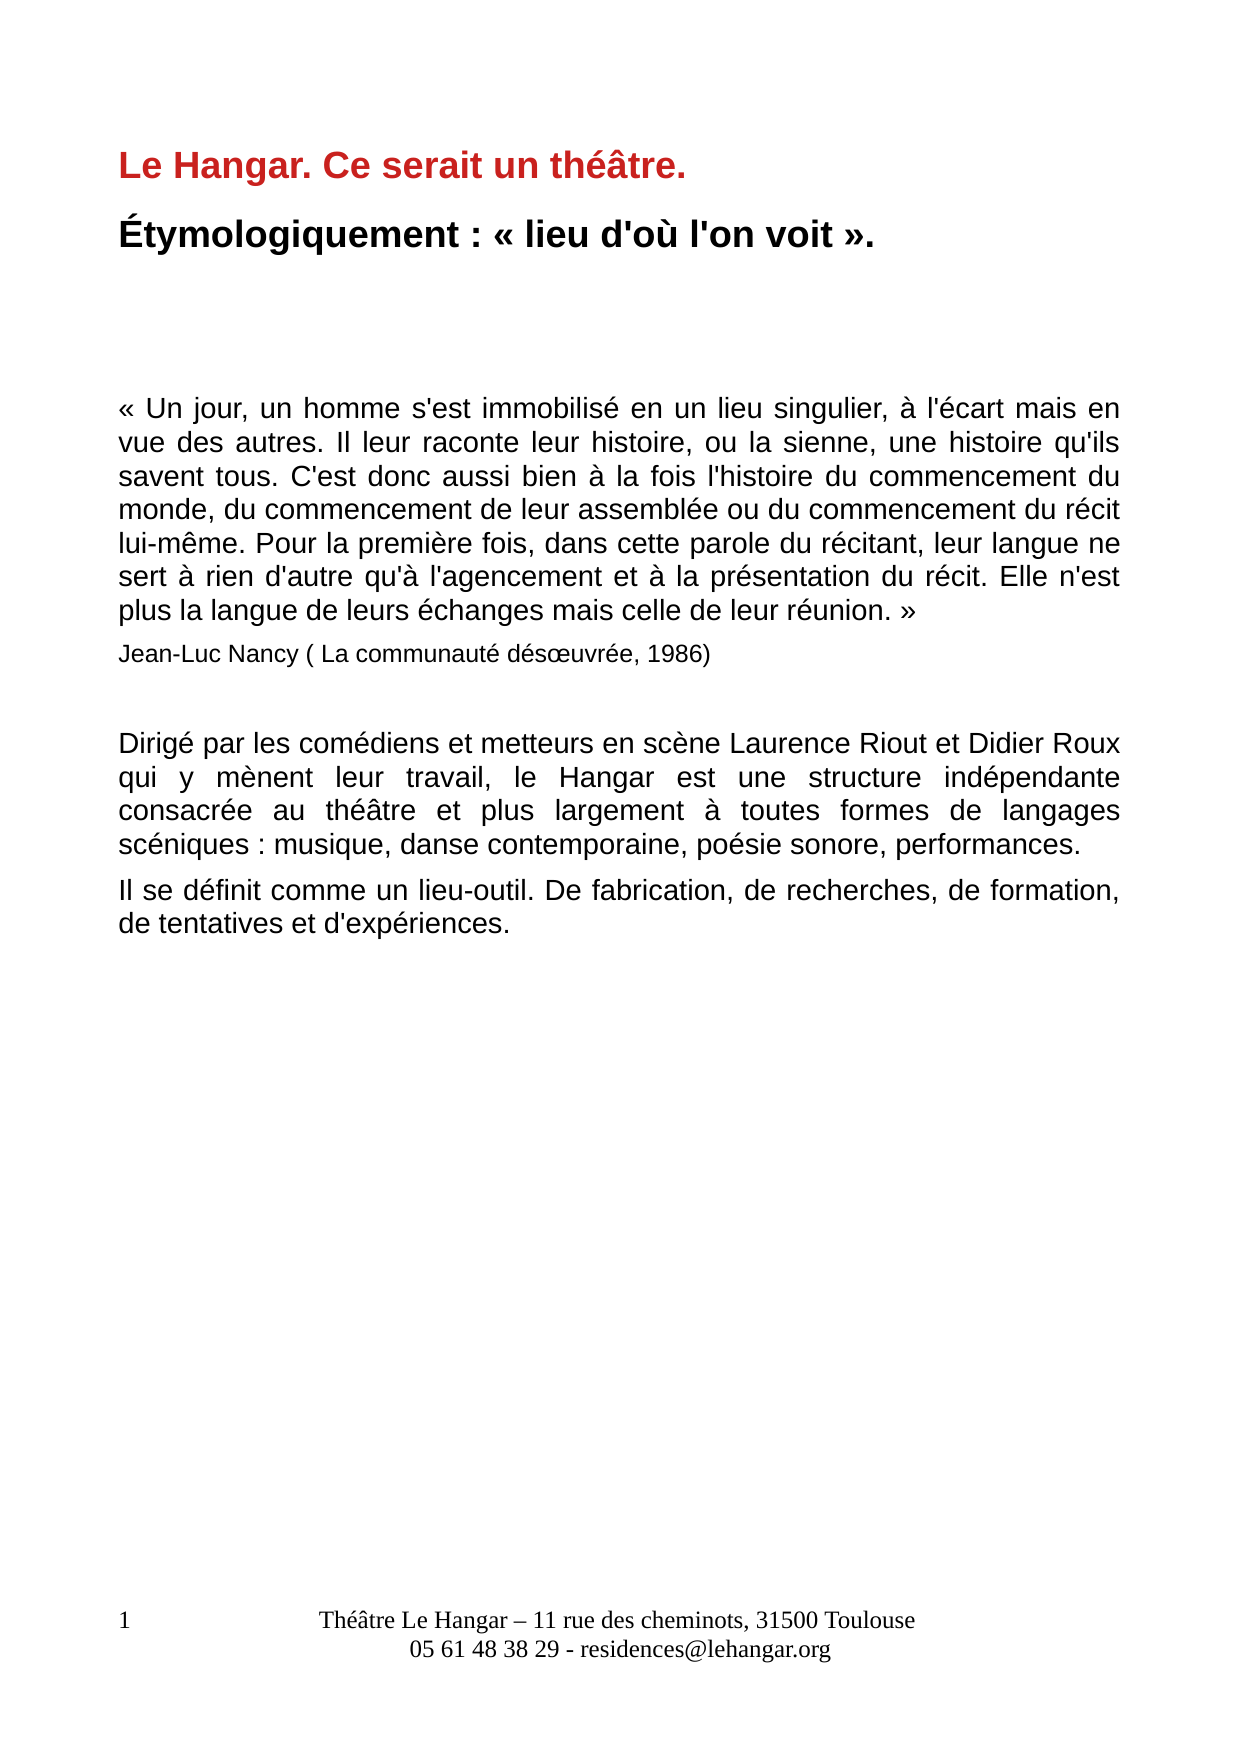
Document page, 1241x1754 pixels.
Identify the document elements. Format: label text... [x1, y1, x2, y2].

subtitle Le Hangar. Ce serait un théâtre. [118, 143, 1122, 187]
subtitle Dirigé par les comédiens et metteurs en scène Laurence Riout et Didier Roux qui y mènent leur travail, le Hangar est une structure indépendante consacrée au théâtre et plus largement à toutes formes de langages scéniques : musique, danse contemporaine, poésie sonore, performances. [118, 726, 1122, 860]
subtitle Jean-Luc Nancy ( La communauté désœuvrée, 1986) [118, 639, 1122, 668]
subtitle Il se définit comme un lieu-outil. De fabrication, de recherches, de formation, de tentatives et d'expériences. [118, 873, 1122, 940]
subtitle Étymologiquement : « lieu d'où l'on voit ». [118, 212, 1122, 255]
subtitle « Un jour, un homme s'est immobilisé en un lieu singulier, à l'écart mais en vue des autres. Il leur raconte leur histoire, ou la sienne, une histoire qu'ils savent tous. C'est donc aussi bien à la fois l'histoire du commencement du monde, du commencement de leur assemblée ou du commencement du récit lui-même. Pour la première fois, dans cette parole du récitant, leur langue ne sert à rien d'autre qu'à l'agencement et à la présentation du récit. Elle n'est plus la langue de leurs échanges mais celle de leur réunion. » [118, 392, 1122, 626]
